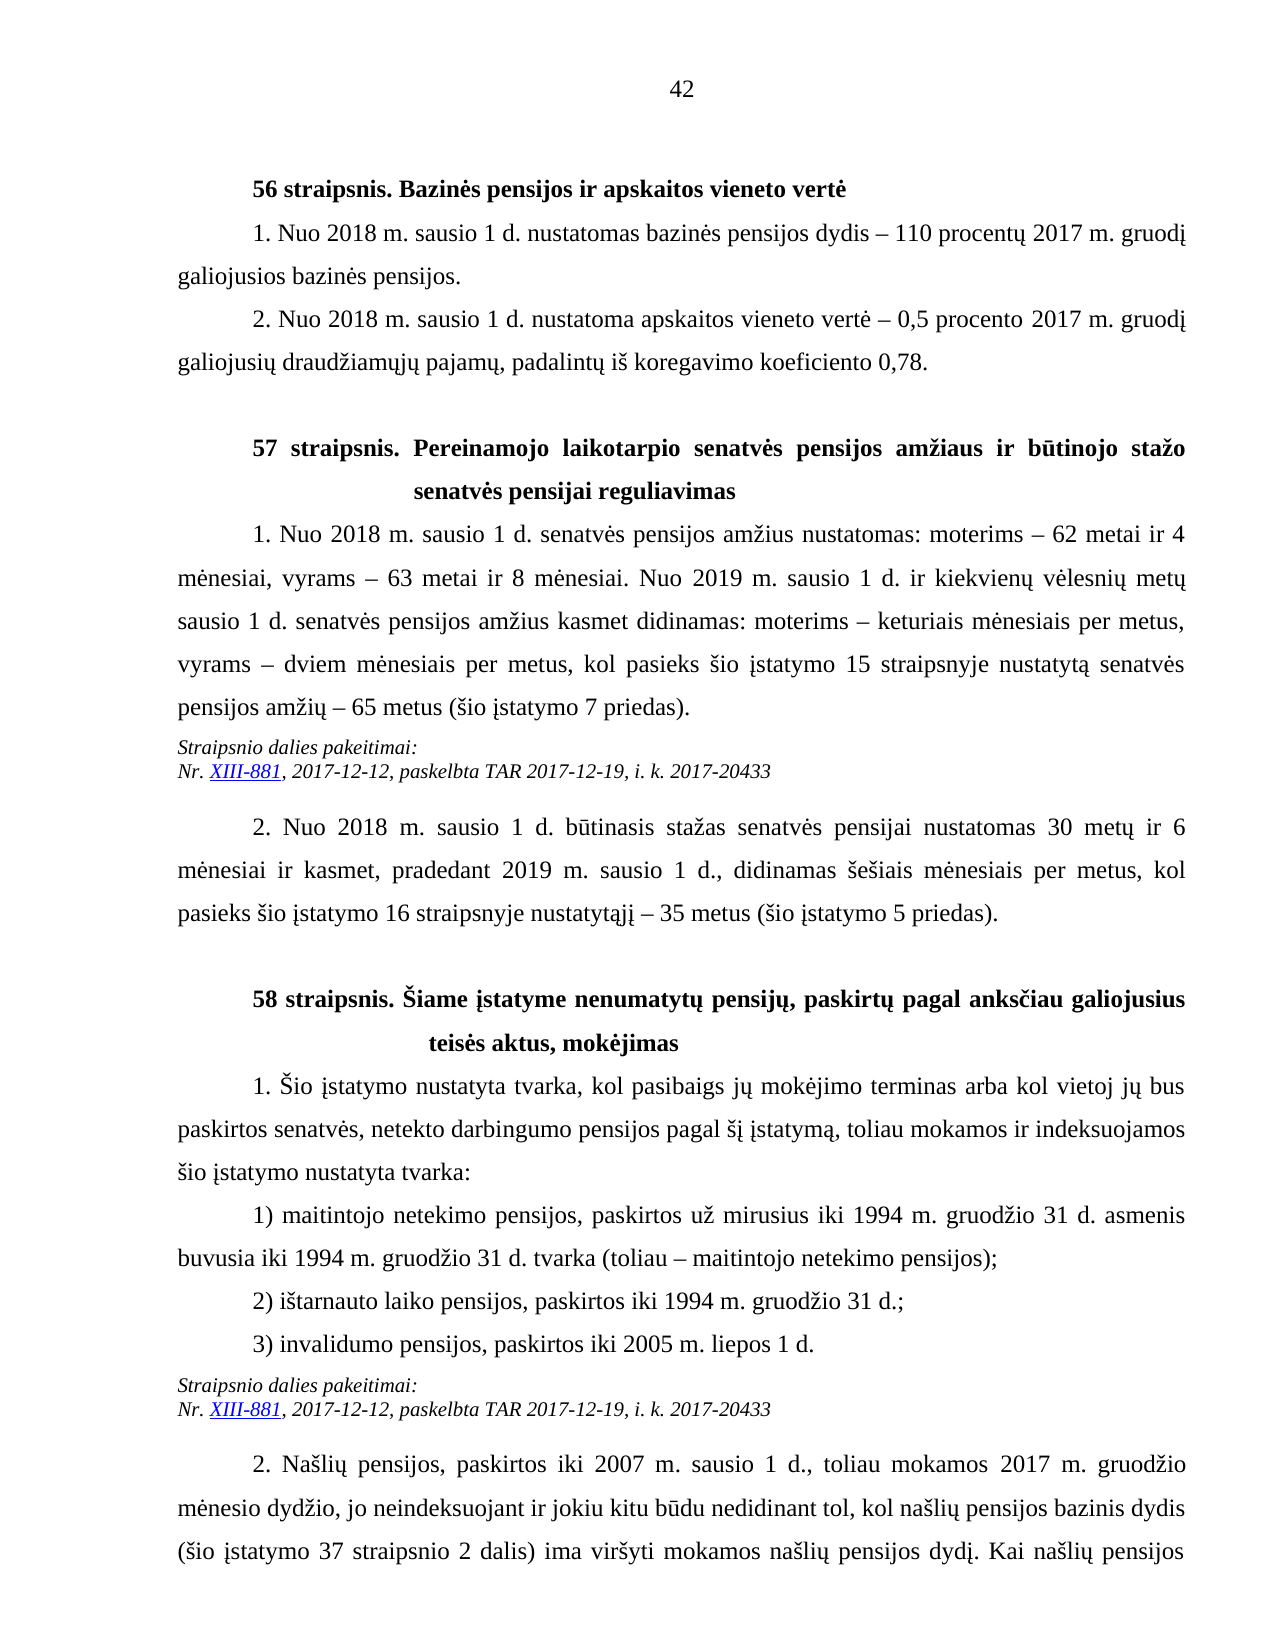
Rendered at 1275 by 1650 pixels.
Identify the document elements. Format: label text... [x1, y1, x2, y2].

text Straipsnio dalies pakeitimai: [177, 735, 1186, 759]
text 2) ištarnauto laiko pensijos, paskirtos iki 1994 m. gruodžio 31 d.; [177, 1286, 1186, 1315]
text 1. Nuo 2018 m. sausio 1 d. nustatomas bazinės pensijos dydis – 110 procentų 2017 m. gruodį galiojusios bazinės pensijos. [177, 218, 1186, 289]
text 2. Nuo 2018 m. sausio 1 d. nustatoma apskaitos vieneto vertė – 0,5 procento 2017 m. gruodį galiojusių draudžiamųjų pajamų, padalintų iš koregavimo koeficiento 0,78. [177, 304, 1186, 376]
text Straipsnio dalies pakeitimai: [177, 1373, 1186, 1397]
text 1) maitintojo netekimo pensijos, paskirtos už mirusius iki 1994 m. gruodžio 31 d. asmenis buvusia iki 1994 m. gruodžio 31 d. tvarka (toliau – maitintojo netekimo pensijos); [177, 1200, 1186, 1272]
text Nr. XIII-881, 2017-12-12, paskelbta TAR 2017-12-19, i. k. 2017-20433 [177, 759, 1186, 783]
text 1. Šio įstatymo nustatyta tvarka, kol pasibaigs jų mokėjimo terminas arba kol vietoj jų bus paskirtos senatvės, netekto darbingumo pensijos pagal šį įstatymą, toliau mokamos ir indeksuojamos šio įstatymo nustatyta tvarka: [177, 1071, 1186, 1186]
text 2. Nuo 2018 m. sausio 1 d. būtinasis stažas senatvės pensijai nustatomas 30 metų ir 6 mėnesiai ir kasmet, pradedant 2019 m. sausio 1 d., didinamas šešiais mėnesiais per metus, kol pasieks šio įstatymo 16 straipsnyje nustatytąjį – 35 metus (šio įstatymo 5 priedas). [177, 812, 1186, 927]
text 56 straipsnis. Bazinės pensijos ir apskaitos vieneto vertė [177, 174, 1186, 203]
text 1. Nuo 2018 m. sausio 1 d. senatvės pensijos amžius nustatomas: moterims – 62 metai ir 4 mėnesiai, vyrams – 63 metai ir 8 mėnesiai. Nuo 2019 m. sausio 1 d. ir kiekvienų vėlesnių metų sausio 1 d. senatvės pensijos amžius kasmet didinamas: moterims – keturiais mėnesiais per metus, vyrams – dviem mėnesiais per metus, kol pasieks šio įstatymo 15 straipsnyje nustatytą senatvės pensijos amžių – 65 metus (šio įstatymo 7 priedas). [177, 519, 1186, 721]
text Nr. XIII-881, 2017-12-12, paskelbta TAR 2017-12-19, i. k. 2017-20433 [177, 1397, 1186, 1421]
text 3) invalidumo pensijos, paskirtos iki 2005 m. liepos 1 d. [177, 1329, 1186, 1358]
text 58 straipsnis. Šiame įstatyme nenumatytų pensijų, paskirtų pagal anksčiau galiojusius teisės aktus, mokėjimas [252, 984, 1186, 1056]
text 57 straipsnis. Pereinamojo laikotarpio senatvės pensijos amžiaus ir būtinojo stažo senatvės pensijai reguliavimas [252, 433, 1186, 505]
text 2. Našlių pensijos, paskirtos iki 2007 m. sausio 1 d., toliau mokamos 2017 m. gruodžio mėnesio dydžio, jo neindeksuojant ir jokiu kitu būdu nedidinant tol, kol našlių pensijos bazinis dydis (šio įstatymo 37 straipsnio 2 dalis) ima viršyti mokamos našlių pensijos dydį. Kai našlių pensijos [177, 1449, 1186, 1564]
